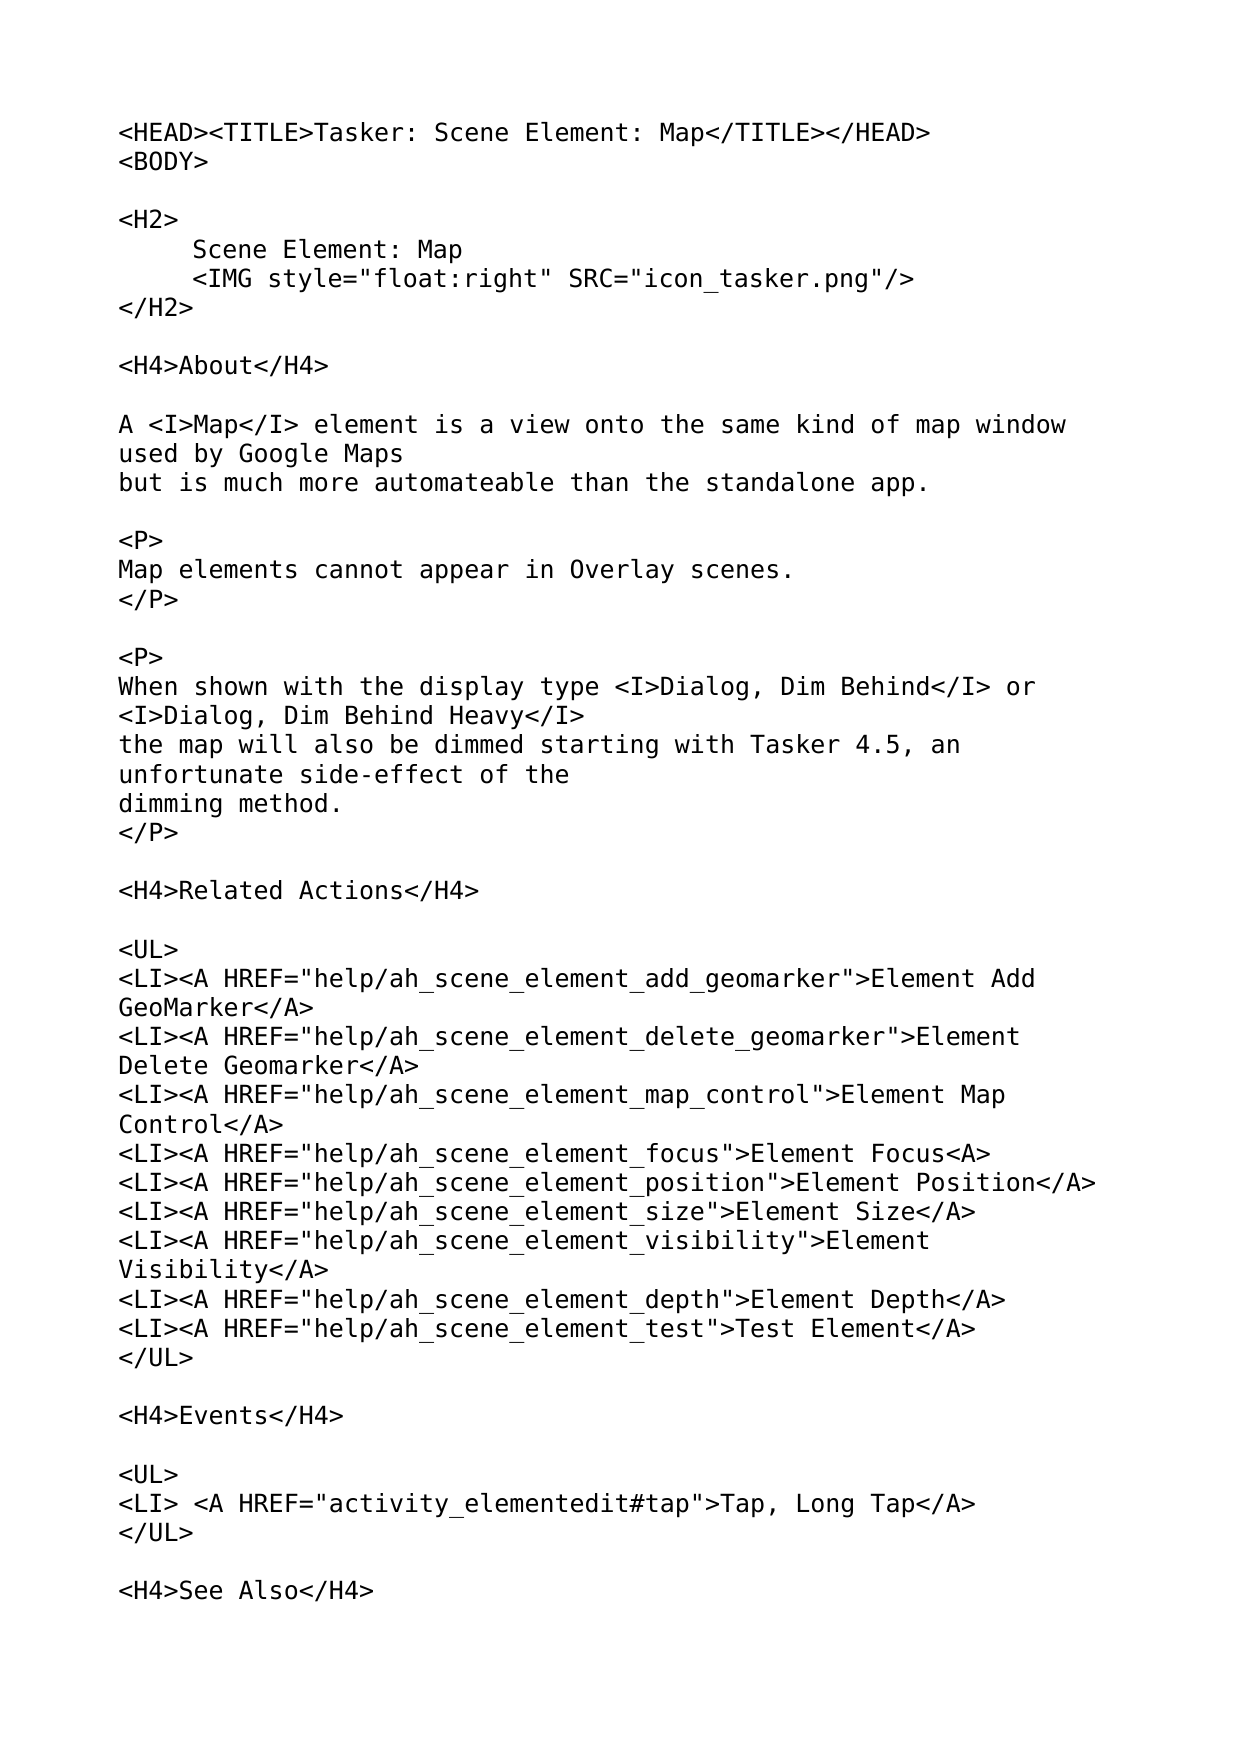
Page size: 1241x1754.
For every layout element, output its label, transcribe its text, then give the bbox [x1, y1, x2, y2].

text <HEAD><TITLE>Tasker: Scene Element: Map</TITLE></HEAD> <BODY> <H2> Scene Element: Map <IMG style="float:right" SRC="icon_tasker.png"/> </H2> <H4>About</H4> A <I>Map</I> element is a view onto the same kind of map window used by Google Maps but is much more automateable than the standalone app. <P> Map elements cannot appear in Overlay scenes. </P> <P> When shown with the display type <I>Dialog, Dim Behind</I> or <I>Dialog, Dim Behind Heavy</I> the map will also be dimmed starting with Tasker 4.5, an unfortunate side-effect of the dimming method. </P> <H4>Related Actions</H4> <UL> <LI><A HREF="help/ah_scene_element_add_geomarker">Element Add GeoMarker</A> <LI><A HREF="help/ah_scene_element_delete_geomarker">Element Delete Geomarker</A> <LI><A HREF="help/ah_scene_element_map_control">Element Map Control</A> <LI><A HREF="help/ah_scene_element_focus">Element Focus<A> <LI><A HREF="help/ah_scene_element_position">Element Position</A> <LI><A HREF="help/ah_scene_element_size">Element Size</A> <LI><A HREF="help/ah_scene_element_visibility">Element Visibility</A> <LI><A HREF="help/ah_scene_element_depth">Element Depth</A> <LI><A HREF="help/ah_scene_element_test">Test Element</A> </UL> <H4>Events</H4> <UL> <LI> <A HREF="activity_elementedit#tap">Tap, Long Tap</A> </UL> <H4>See Also</H4> [118, 118, 1122, 1635]
